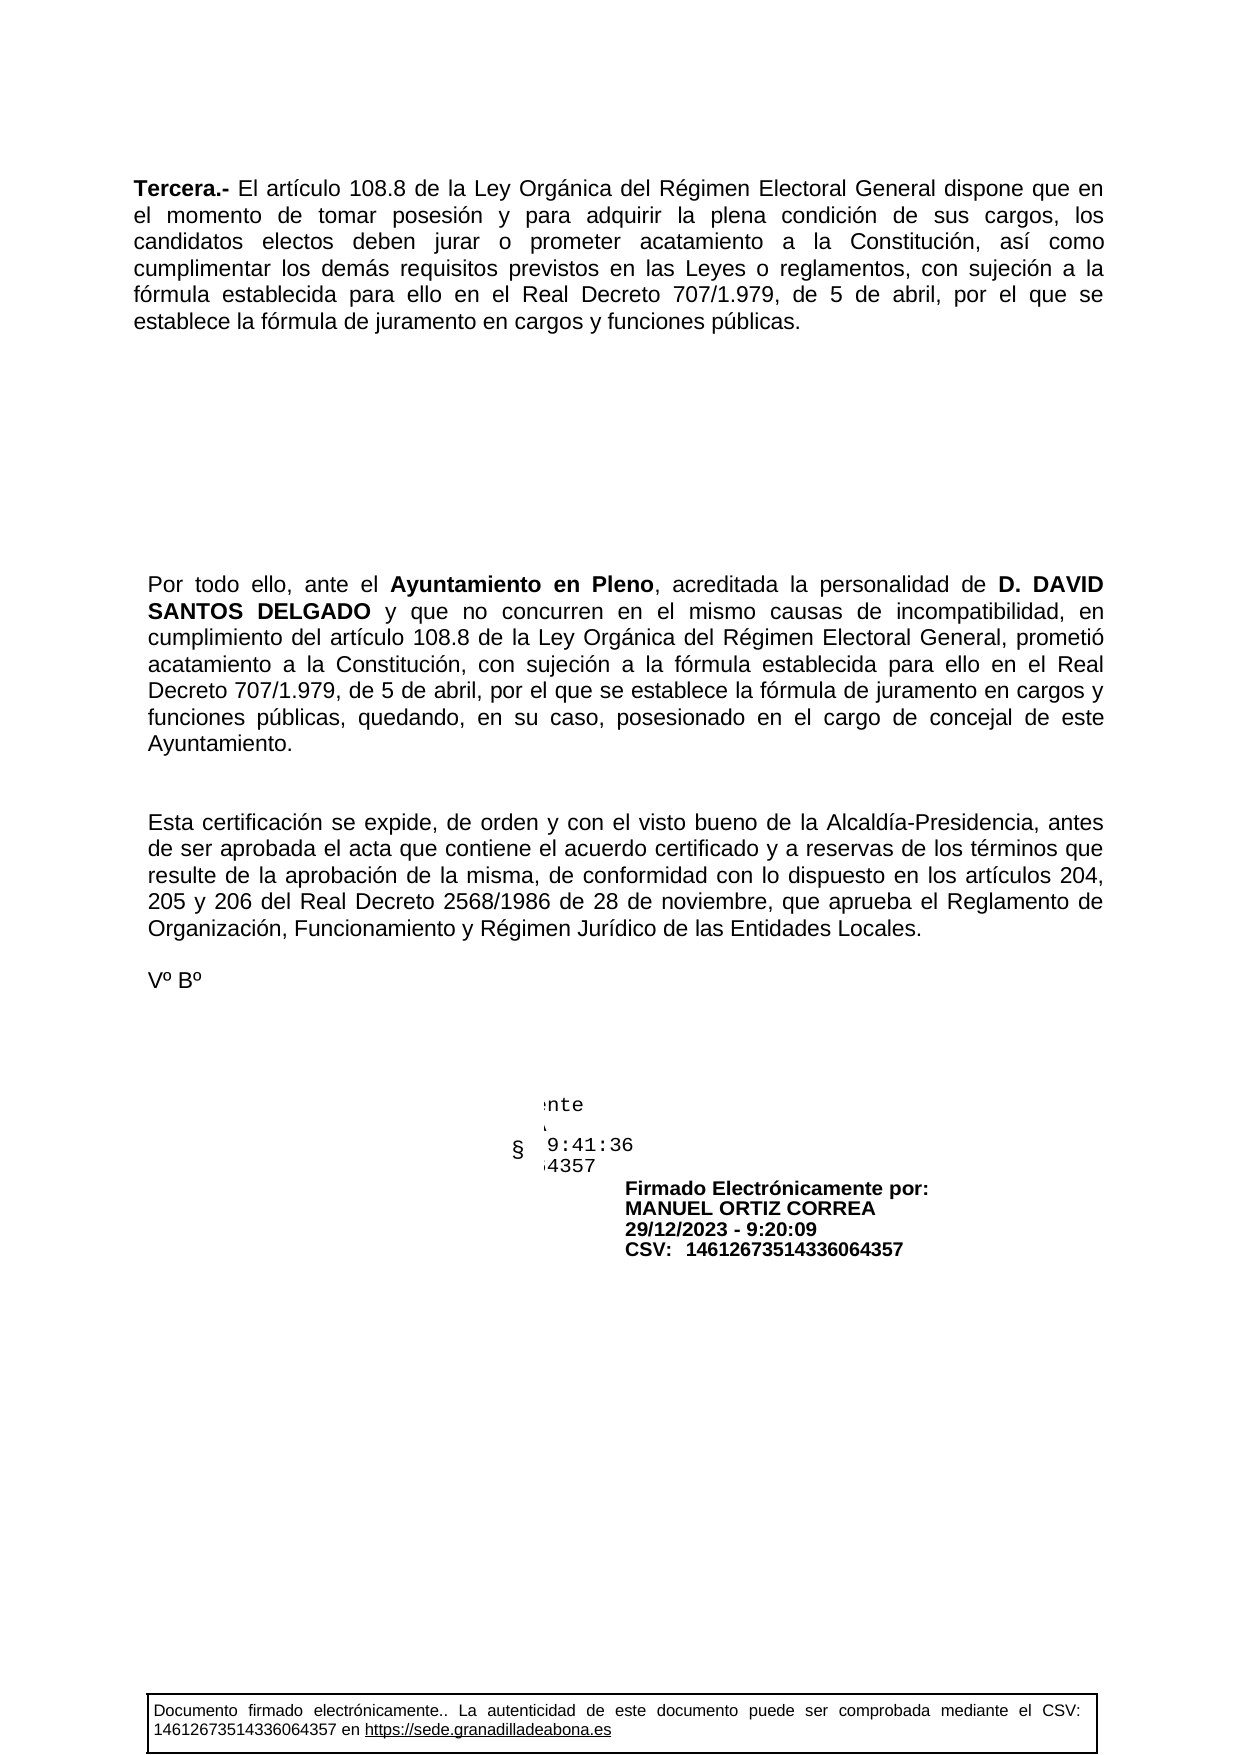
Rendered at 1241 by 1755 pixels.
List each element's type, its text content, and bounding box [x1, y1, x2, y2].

text CSV: 14612673514336064357 [625, 1240, 1116, 1261]
text Tercera.- El artículo 108.8 de la Ley Orgánica del Régimen Electoral General dispone que en el momento de tomar posesión y para adquirir la plena condición de sus cargos, los candidatos electos deben jurar o prometer acatamiento a la Constitución, así como cumplimentar los demás requisitos previstos en las Leyes o reglamentos, con sujeción a la fórmula establecida para ello en el Real Decreto 707/1.979, de 5 de abril, por el que se establece la fórmula de juramento en cargos y funciones públicas. [133, 175, 1104, 334]
text Firmado Electrónicamente por: MANUEL ORTIZ CORREA 29/12/2023 - 9:20:09 [149, 1048, 544, 1178]
text § [149, 1136, 524, 1163]
text Vº Bº [148, 967, 1116, 994]
text Por todo ello, ante el Ayuntamiento en Pleno, acreditada la personalidad de D. DAVID SANTOS DELGADO y que no concurren en el mismo causas de incompatibilidad, en cumplimiento del artículo 108.8 de la Ley Orgánica del Régimen Electoral General, prometió acatamiento a la Constitución, con sujeción a la fórmula establecida para ello en el Real Decreto 707/1.979, de 5 de abril, por el que se establece la fórmula de juramento en cargos y funciones públicas, quedando, en su caso, posesionado en el cargo de concejal de este Ayuntamiento. [147, 571, 1104, 756]
text Esta certificación se expide, de orden y con el visto bueno de la Alcaldía-Presidencia, antes de ser aprobada el acta que contiene el acuerdo certificado y a reservas de los términos que resulte de la aprobación de la misma, de conformidad con lo dispuesto en los artículos 204, 205 y 206 del Real Decreto 2568/1986 de 28 de noviembre, que aprueba el Reglamento de Organización, Funcionamiento y Régimen Jurídico de las Entidades Locales. [148, 809, 1104, 941]
text Firmado Electrónicamente por: MANUEL ORTIZ CORREA 29/12/2023 - 9:20:09 [625, 1097, 972, 1240]
